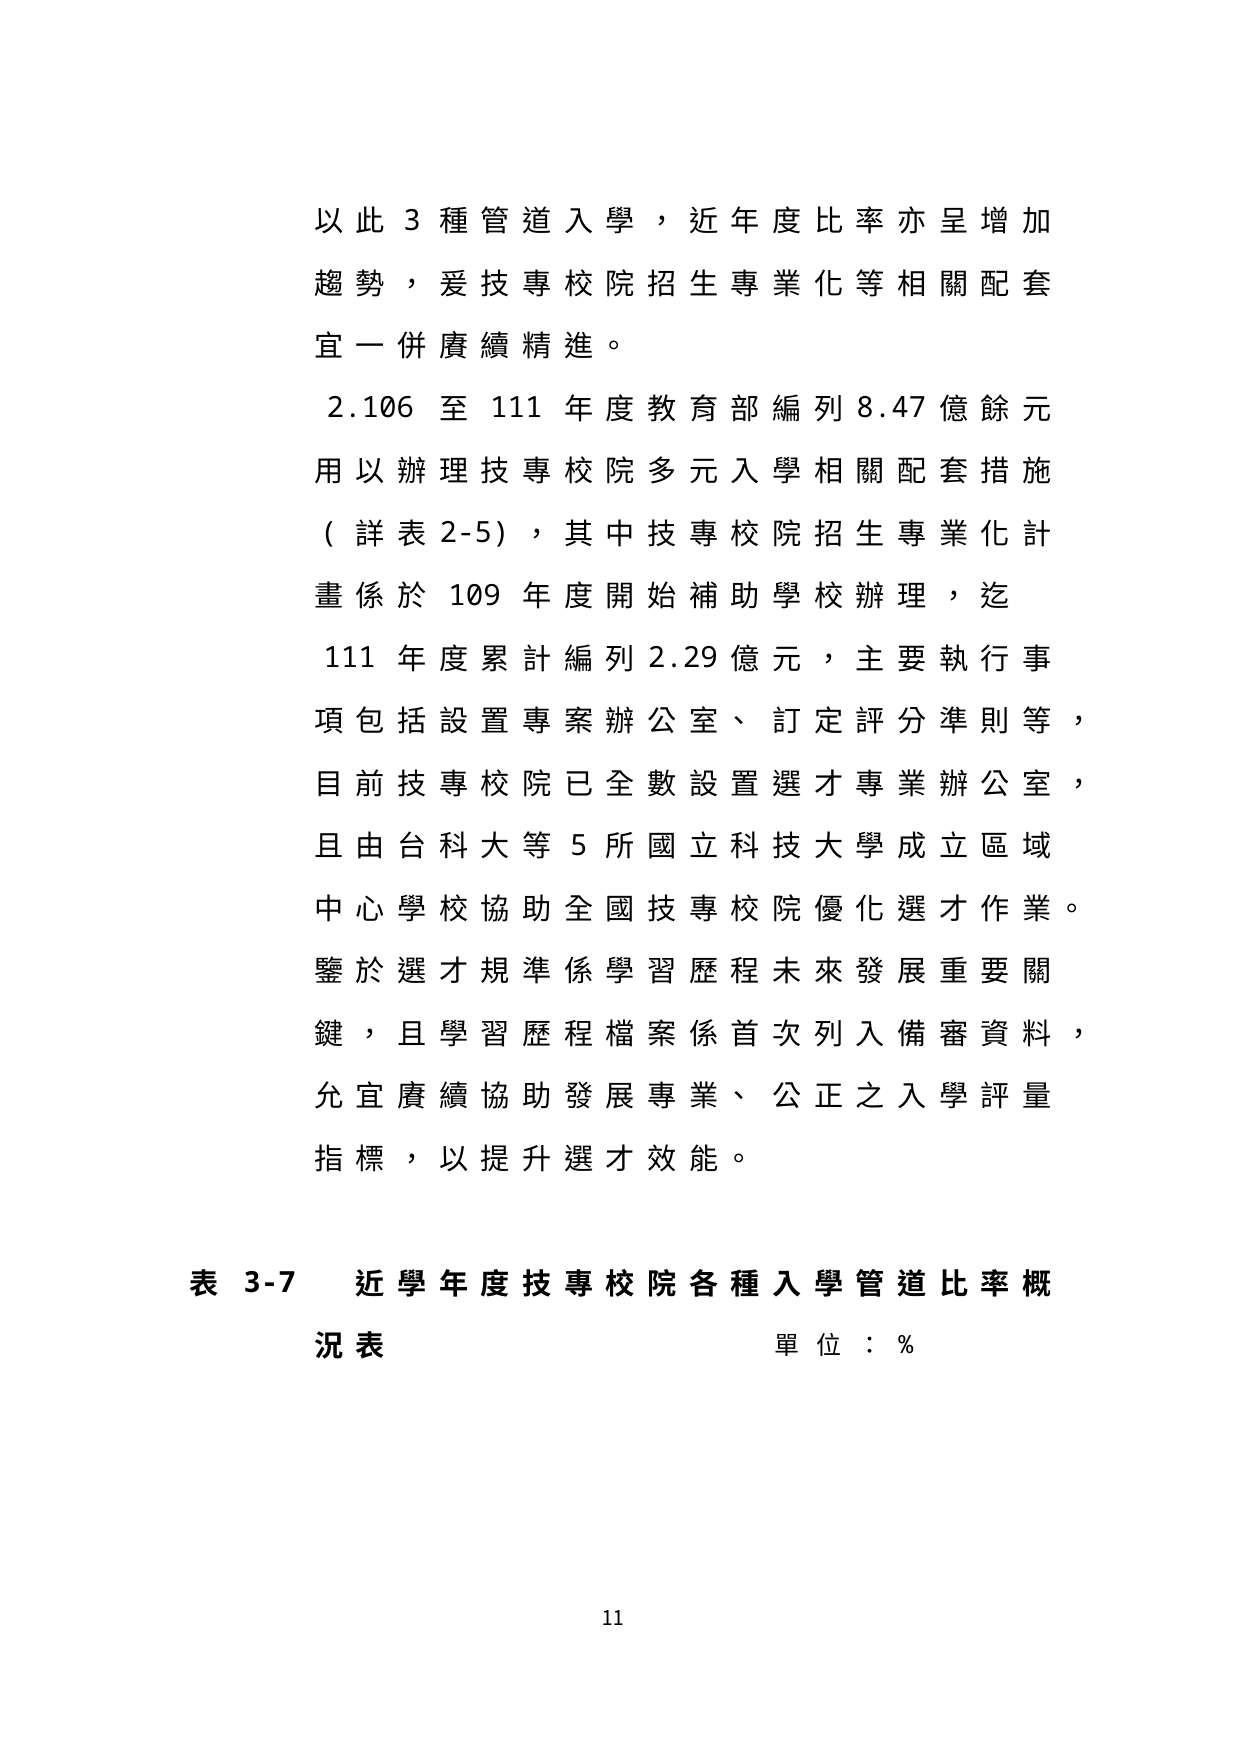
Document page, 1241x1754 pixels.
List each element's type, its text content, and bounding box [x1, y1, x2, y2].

text 表3-7 近學年度技專校院各種入學管道比率概況表 單位：% [180, 1240, 1058, 1365]
text 1.據教育部提供技專校院各種入學管道比率觀察，甄選入學占比近年度呈增加趨勢，由107學年度之44.24%增為110學年度之47.35%，而聯合登記分發占比則呈減少趨勢，由107學年度之36.72%減為110學年度之33.04%，且二者差距亦呈擴大趨勢，由107學年度之7.52個百分點，擴大為110學年度之14.31個百分點(詳表3-7)；鑒於甄選入學、技優甄審及申請入學(招收高中生)等招生管道之備審資料改由學習歷程檔案產出，而六成以上學生係以此3種管道入學，近年度比率亦呈增加趨勢，爰技專校院招生專業化等相關配套宜一併賡續精進。 [271, 177, 1058, 365]
text 2.106至111年度教育部編列8.47億餘元用以辦理技專校院多元入學相關配套措施(詳表2-5)，其中技專校院招生專業化計畫係於109年度開始補助學校辦理，迄111年度累計編列2.29億元，主要執行事項包括設置專案辦公室、訂定評分準則等，目前技專校院已全數設置選才專業辦公室，且由台科大等5所國立科技大學成立區域中心學校協助全國技專校院優化選才作業。鑒於選才規準係學習歷程未來發展重要關鍵，且學習歷程檔案係首次列入備審資料，允宜賡續協助發展專業、公正之入學評量指標，以提升選才效能。 [271, 365, 1058, 1177]
